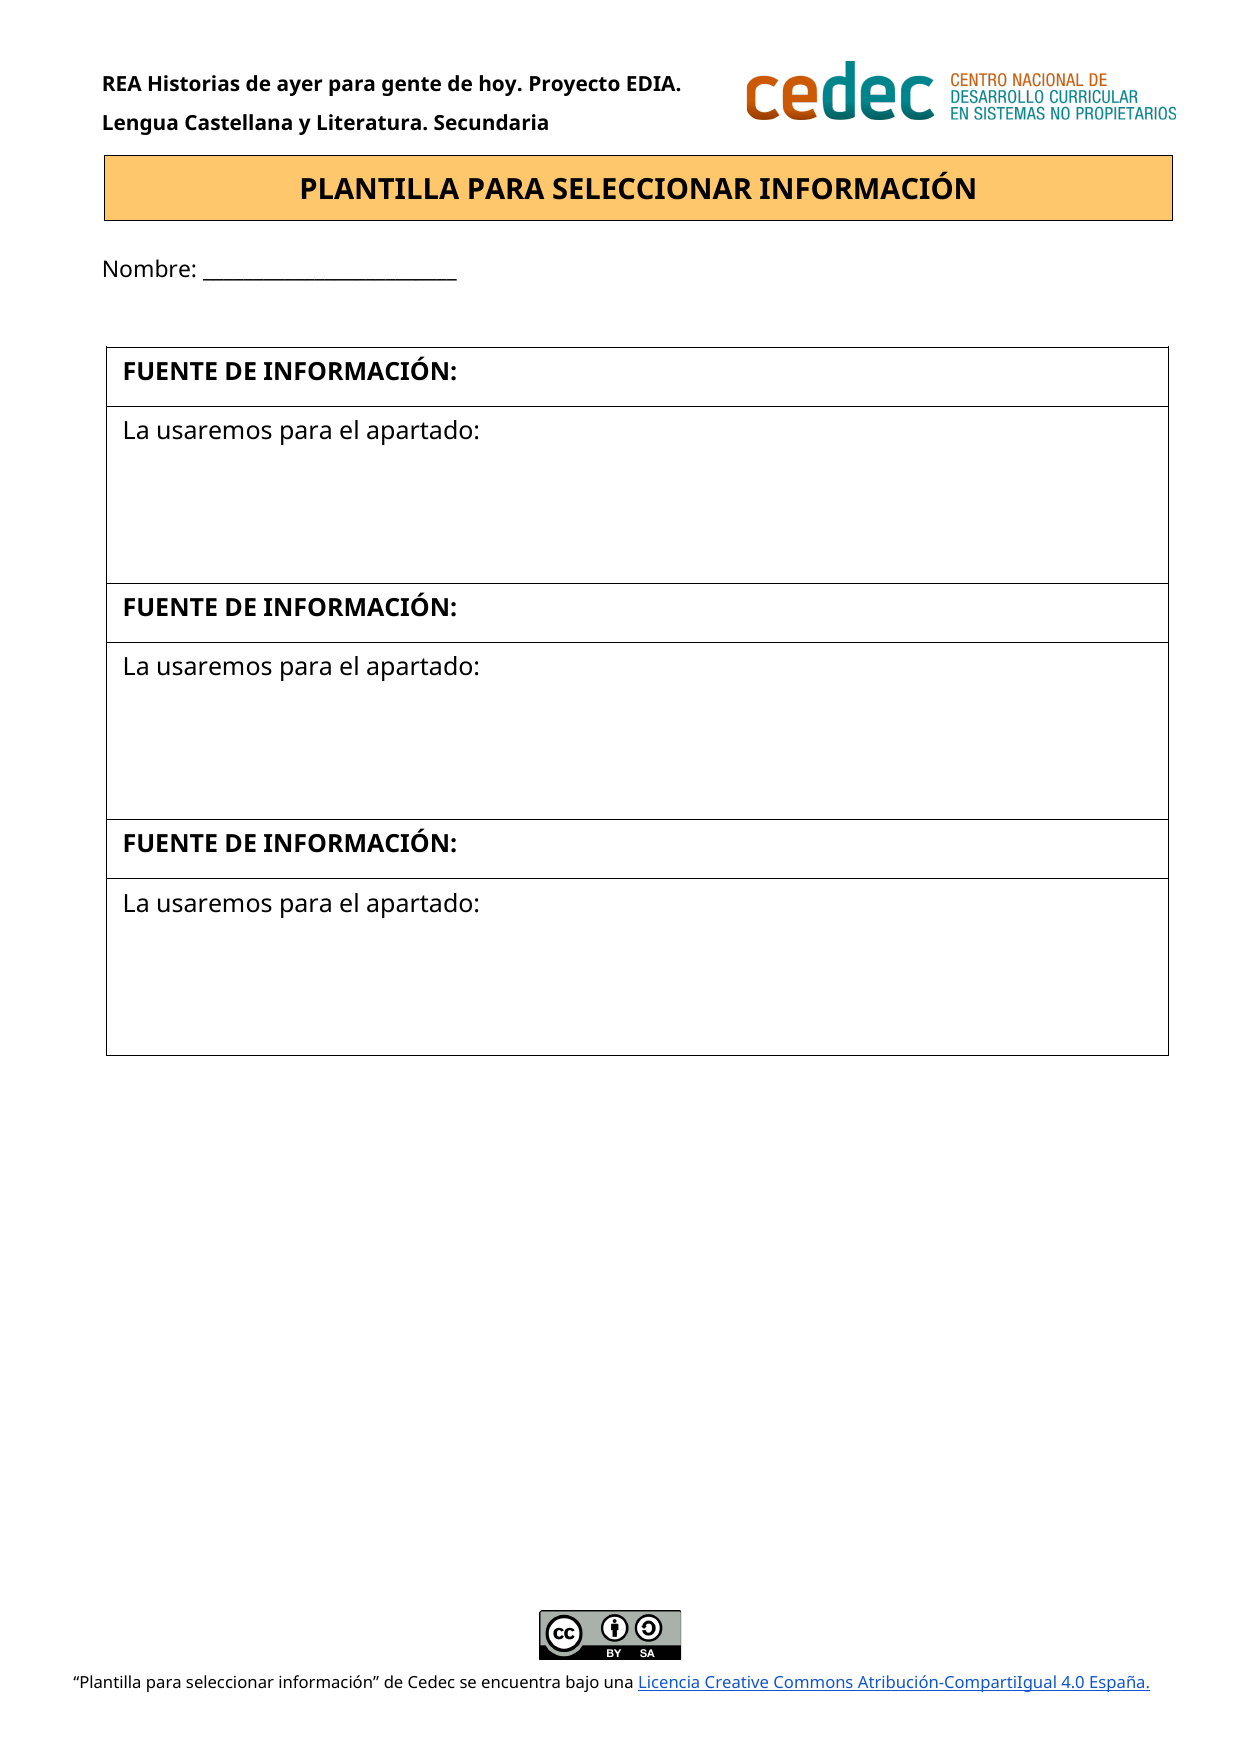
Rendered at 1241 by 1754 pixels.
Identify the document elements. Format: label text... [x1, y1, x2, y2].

picture [746, 61, 1176, 120]
table_cell FUENTE DE INFORMACIÓN: [107, 584, 1168, 642]
text Nombre: _________________________ [102, 253, 1163, 284]
table_cell FUENTE DE INFORMACIÓN: [107, 820, 1168, 878]
table_cell La usaremos para el apartado: [107, 407, 1168, 583]
table_header PLANTILLA PARA SELECCIONAR INFORMACIÓN [105, 156, 1172, 220]
table_cell La usaremos para el apartado: [107, 879, 1168, 1055]
picture [539, 1610, 682, 1660]
table_cell La usaremos para el apartado: [107, 643, 1168, 819]
table_header FUENTE DE INFORMACIÓN: [107, 348, 1168, 406]
